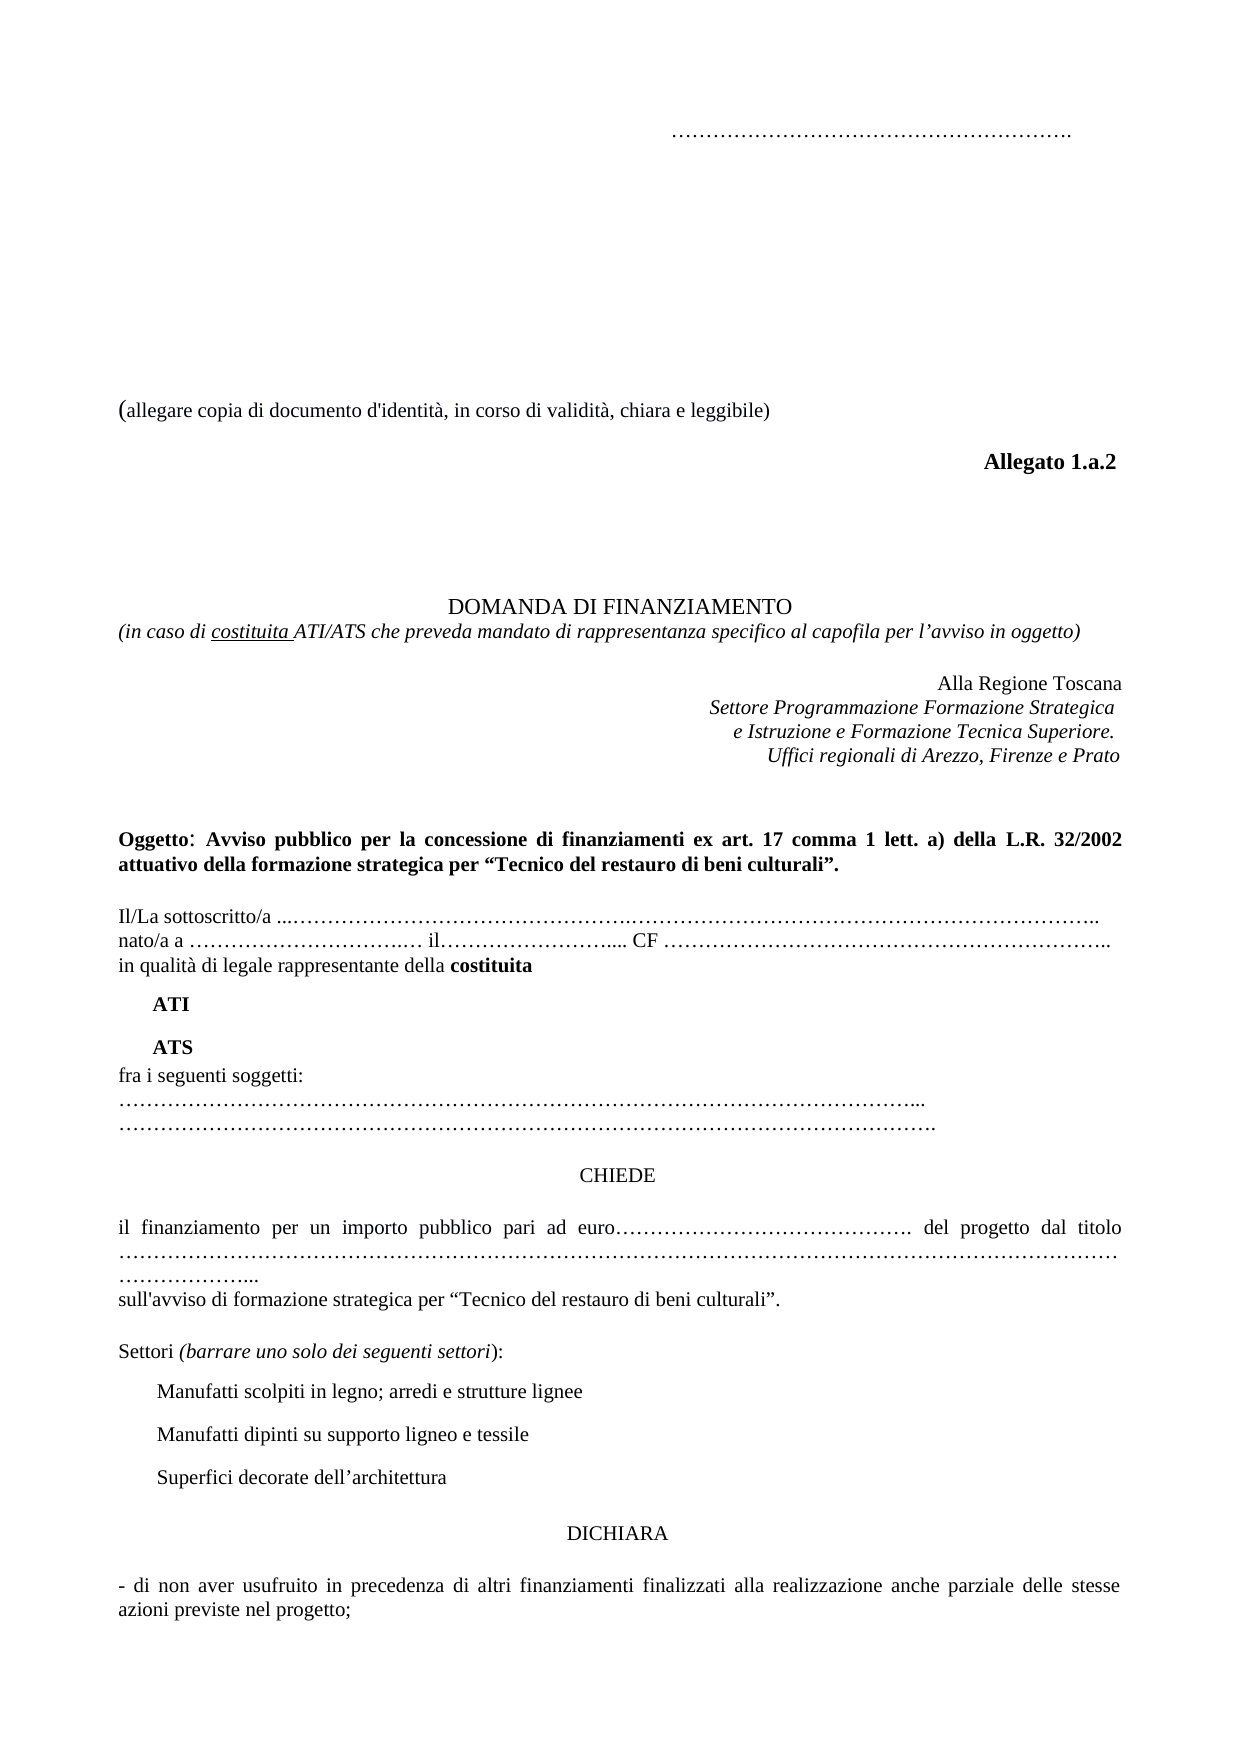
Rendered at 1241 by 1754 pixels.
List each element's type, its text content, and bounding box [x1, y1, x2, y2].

text  Manufatti scolpiti in legno; arredi e strutture lignee [118, 1363, 1122, 1407]
text …………………………………………………. [620, 118, 1122, 142]
text (in caso di costituita ATI/ATS che preveda mandato di rappresentanza specifico al capofila per l’avviso in oggetto) [118, 619, 1122, 643]
text in qualità di legale rappresentante della costituita [118, 952, 1122, 977]
text CHIEDE [118, 1163, 1122, 1187]
text ………………………………………………………………………………………………………. [118, 1111, 1122, 1135]
text il finanziamento per un importo pubblico pari ad euro……………………………………. del progetto dal titolo ………………………………………………………………………………………………………………………………………………... [118, 1215, 1122, 1287]
text sull'avviso di formazione strategica per “Tecnico del restauro di beni culturali”. [118, 1287, 1122, 1311]
text - di non aver usufruito in precedenza di altri finanziamenti finalizzati alla realizzazione anche parziale delle stesse azioni previste nel progetto; [118, 1573, 1122, 1621]
text Alla Regione Toscana [118, 671, 1122, 695]
text ……………………………………………………………………………………………………... [118, 1087, 1122, 1111]
text  ATI [118, 977, 1122, 1020]
text Uffici regionali di Arezzo, Firenze e Prato [118, 743, 1122, 767]
text  ATS [118, 1020, 1122, 1063]
text DOMANDA DI FINANZIAMENTO [118, 593, 1122, 619]
text nato/a a ………………………….… il…………………….... CF ……………………………………………………….. [118, 928, 1122, 952]
text DICHIARA [118, 1521, 1122, 1545]
text Settori (barrare uno solo dei seguenti settori): [118, 1339, 1122, 1363]
text e Istruzione e Formazione Tecnica Superiore. [118, 719, 1122, 743]
text Settore Programmazione Formazione Strategica [118, 695, 1122, 719]
text fra i seguenti soggetti: [118, 1063, 1122, 1087]
text (allegare copia di documento d'identità, in corso di validità, chiara e leggibile) [118, 394, 1122, 423]
text Allegato 1.a.2 [118, 448, 1122, 474]
text Il/La sottoscritto/a ...………………………………………….………………………………………………………….. [118, 904, 1122, 928]
text Oggetto: Avviso pubblico per la concessione di finanziamenti ex art. 17 comma 1 lett. a) della L.R. 32/2002 attuativo della formazione strategica per “Tecnico del restauro di beni culturali”. [118, 823, 1122, 876]
text  Manufatti dipinti su supporto ligneo e tessile [118, 1407, 1122, 1450]
text  Superfici decorate dell’architettura [118, 1450, 1122, 1493]
